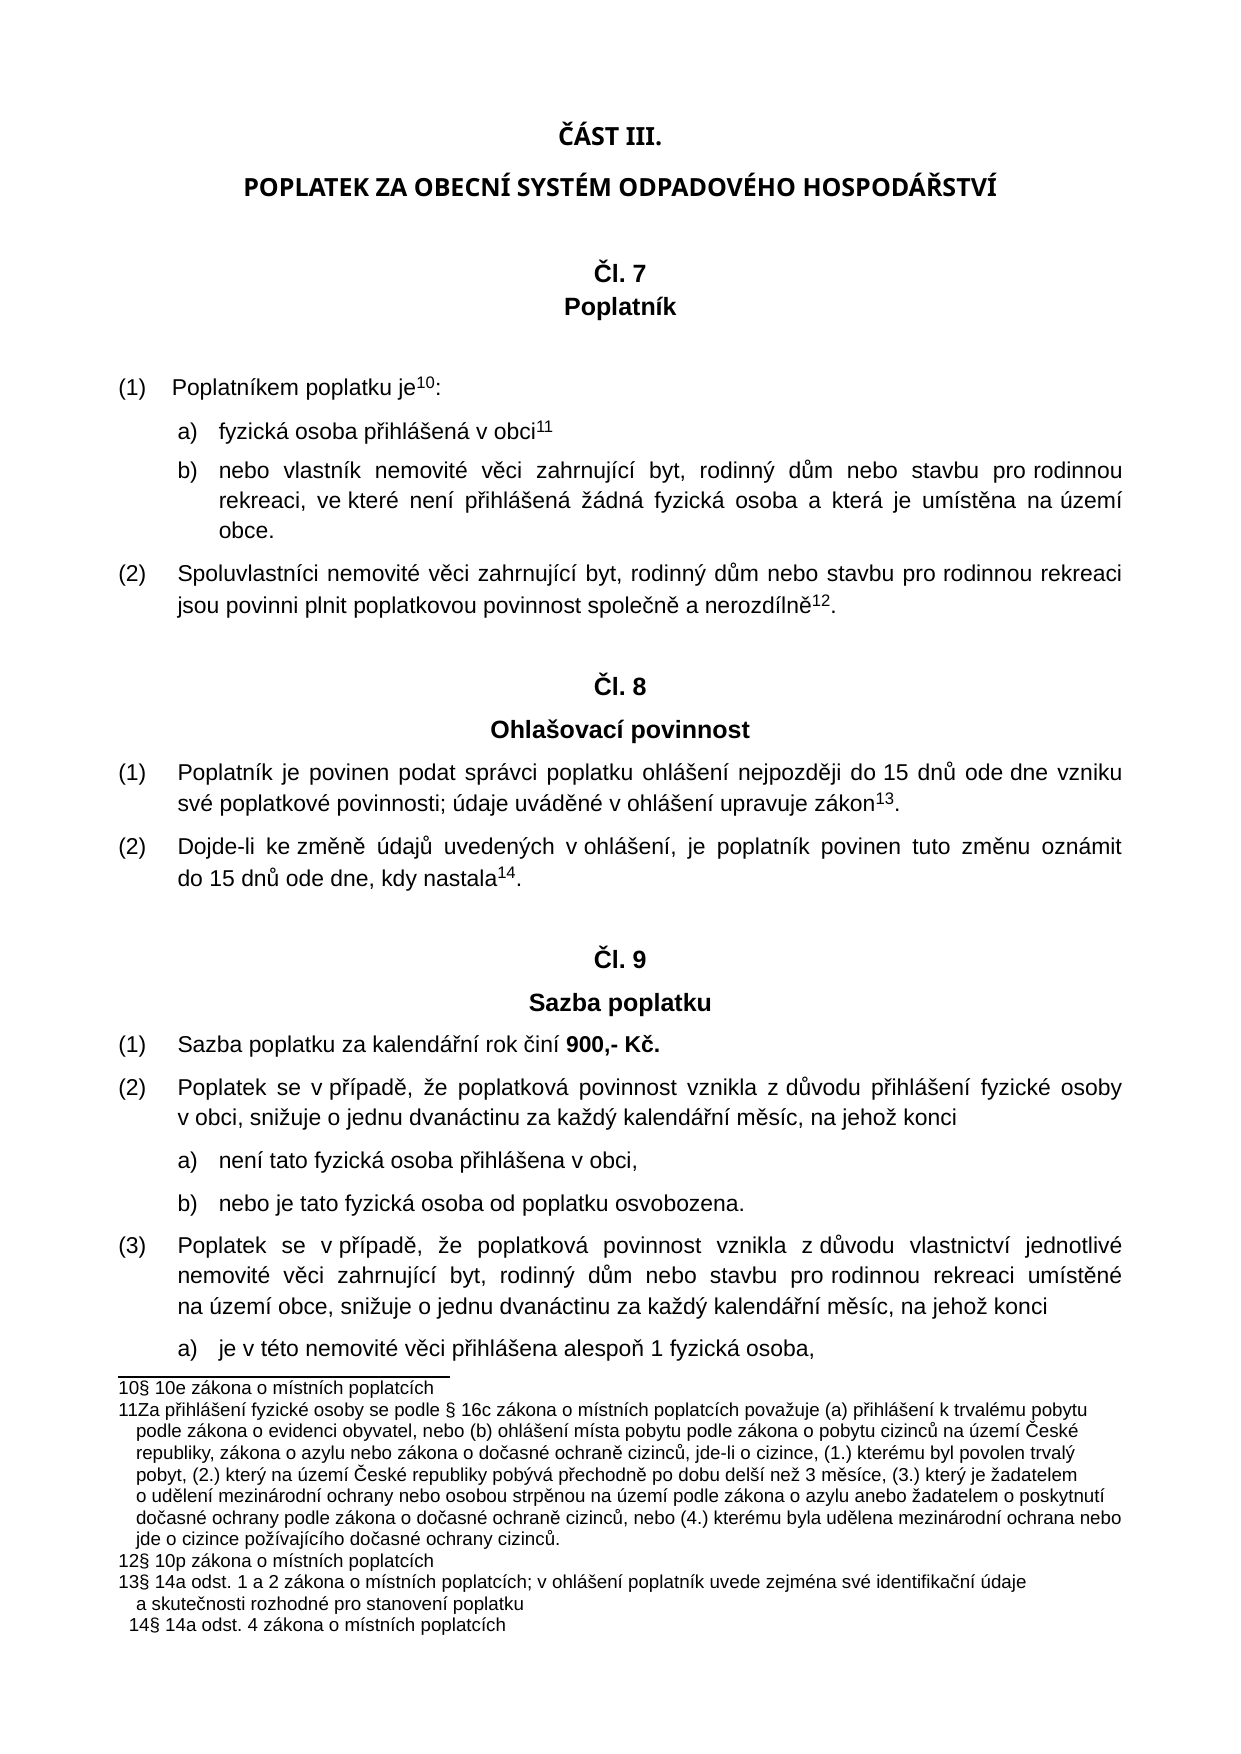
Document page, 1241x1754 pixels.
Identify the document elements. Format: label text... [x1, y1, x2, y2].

text ČÁST III. [118, 118, 1122, 152]
list Za přihlášení fyzické osoby se podle § 16c zákona o místních poplatcích považuje (a) přihlášení k trvalému pobytu podle zákona o evidenci obyvatel, nebo (b) ohlášení místa pobytu podle zákona o pobytu cizinců na území České republiky, zákona o azylu nebo zákona o dočasné ochraně cizinců, jde-li o cizince, (1.) kterému byl povolen trvalý pobyt, (2.) který na území České republiky pobývá přechodně po dobu delší než 3 měsíce, (3.) který je žadatelem o udělení mezinárodní ochrany nebo osobou strpěnou na území podle zákona o azylu anebo žadatelem o poskytnutí dočasné ochrany podle zákona o dočasné ochraně cizinců, nebo (4.) kterému byla udělena mezinárodní ochrana nebo jde o cizince požívajícího dočasné ochrany cizinců. [118, 1399, 1122, 1549]
list nebo vlastník nemovité věci zahrnující byt, rodinný dům nebo stavbu pro rodinnou rekreaci, ve které není přihlášená žádná fyzická osoba a která je umístěna na území obce. [177, 457, 1122, 544]
subtitle Čl. 8 Ohlašovací povinnost [118, 672, 1122, 744]
list § 14a odst. 4 zákona o místních poplatcích [118, 1614, 1122, 1636]
list fyzická osoba přihlášená v obci [177, 417, 1122, 444]
text (1) Poplatníkem poplatku je: [118, 373, 1122, 400]
list není tato fyzická osoba přihlášena v obci, [177, 1147, 1122, 1173]
list Dojde-li ke změně údajů uvedených v ohlášení, je poplatník povinen tuto změnu oznámit do 15 dnů ode dne, kdy nastala. [118, 833, 1122, 891]
text POPLATEK ZA OBECNÍ SYSTÉM ODPADOVÉHO HOSPODÁŘSTVÍ [118, 170, 1122, 204]
list nebo je tato fyzická osoba od poplatku osvobozena. [177, 1189, 1122, 1216]
list Poplatník je povinen podat správci poplatku ohlášení nejpozději do 15 dnů ode dne vzniku své poplatkové povinnosti; údaje uváděné v ohlášení upravuje zákon. [118, 758, 1122, 816]
text § 10e zákona o místních poplatcích [118, 1377, 1122, 1399]
list Spoluvlastníci nemovité věci zahrnující byt, rodinný dům nebo stavbu pro rodinnou rekreaci jsou povinni plnit poplatkovou povinnost společně a nerozdílně. [118, 560, 1122, 618]
list Sazba poplatku za kalendářní rok činí 900,- Kč. [118, 1031, 1122, 1057]
list § 10p zákona o místních poplatcích [118, 1549, 1122, 1571]
list Poplatek se v případě, že poplatková povinnost vznikla z důvodu přihlášení fyzické osoby v obci, snižuje o jednu dvanáctinu za každý kalendářní měsíc, na jehož konci [118, 1074, 1122, 1130]
subtitle Čl. 7 Poplatník [118, 259, 1122, 321]
subtitle Čl. 9 Sazba poplatku [118, 945, 1122, 1017]
list § 14a odst. 1 a 2 zákona o místních poplatcích; v ohlášení poplatník uvede zejména své identifikační údaje a skutečnosti rozhodné pro stanovení poplatku [118, 1571, 1122, 1614]
list Poplatek se v případě, že poplatková povinnost vznikla z důvodu vlastnictví jednotlivé nemovité věci zahrnující byt, rodinný dům nebo stavbu pro rodinnou rekreaci umístěné na území obce, snižuje o jednu dvanáctinu za každý kalendářní měsíc, na jehož konci [118, 1232, 1122, 1319]
list je v této nemovité věci přihlášena alespoň 1 fyzická osoba, [177, 1335, 1122, 1362]
